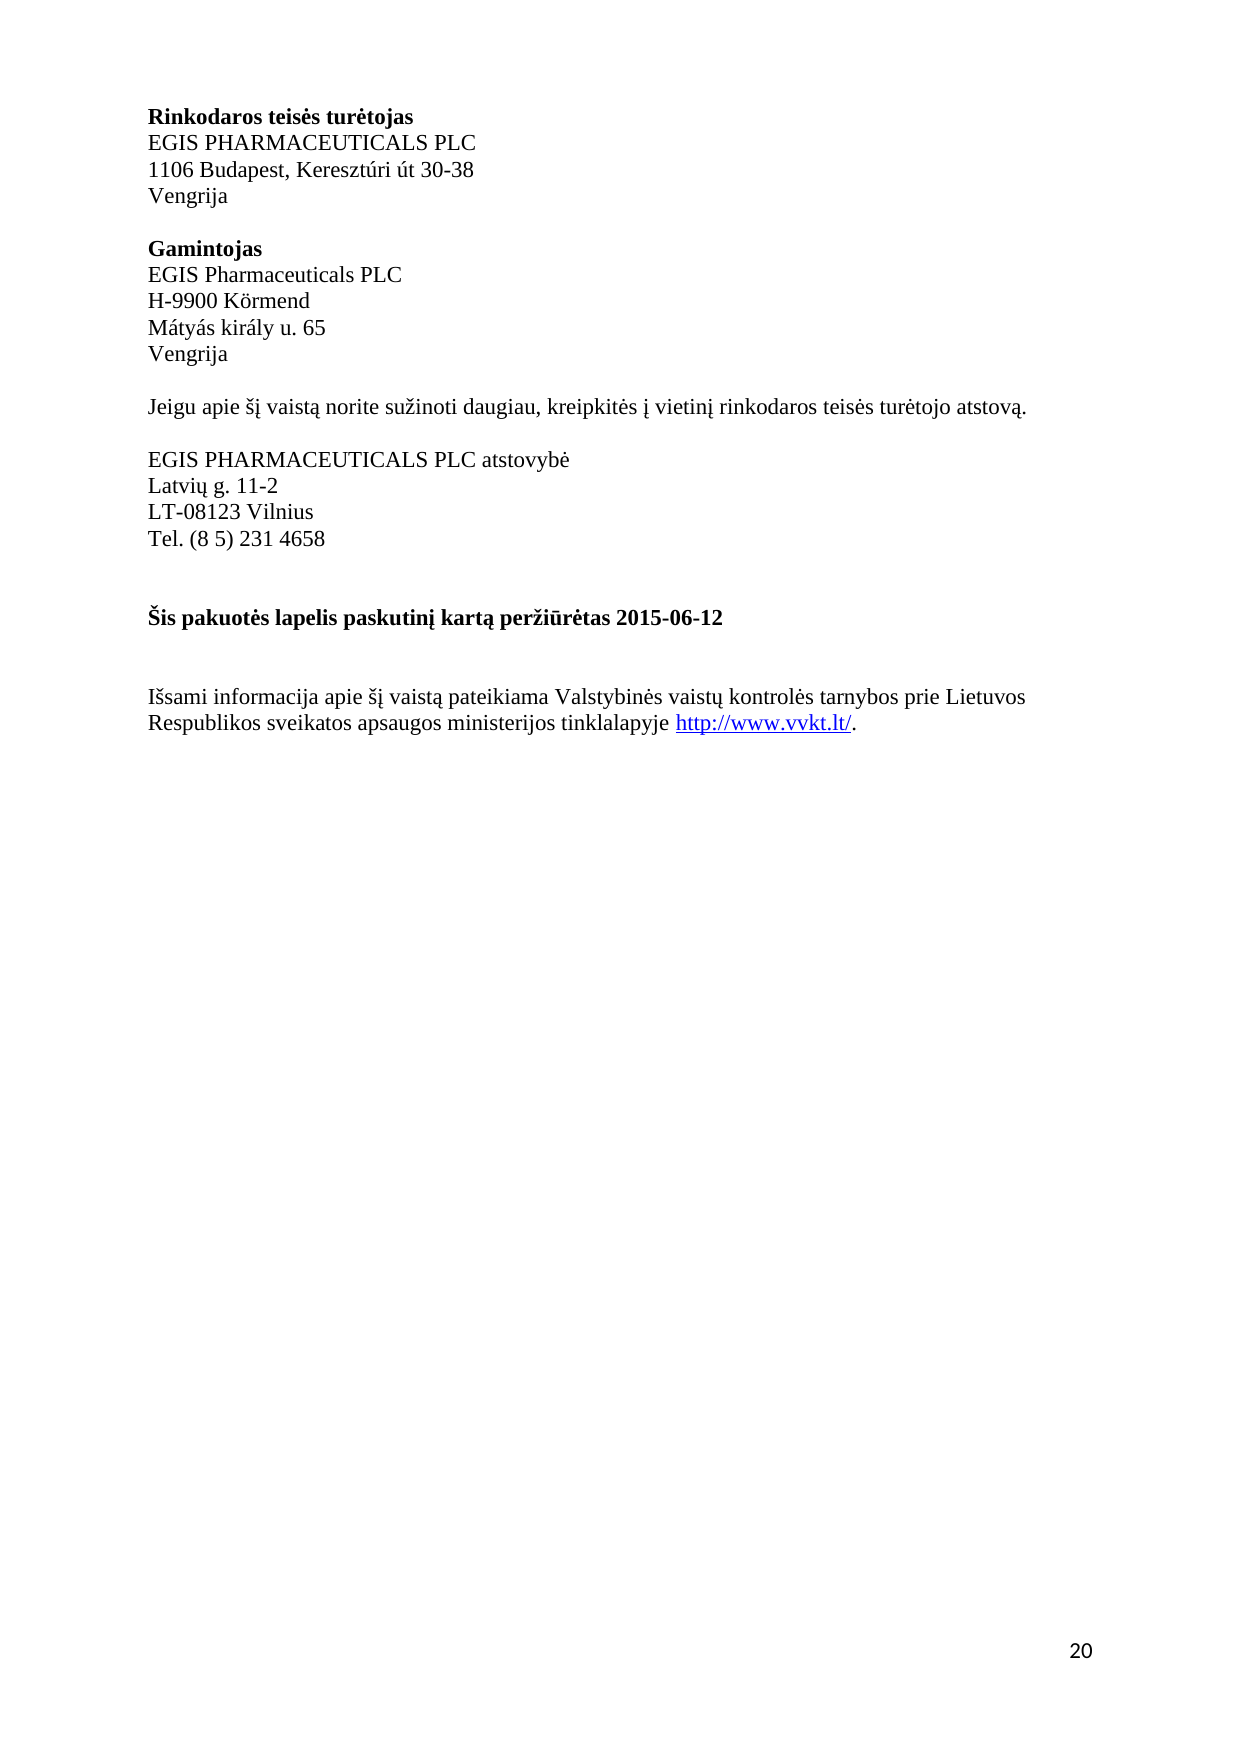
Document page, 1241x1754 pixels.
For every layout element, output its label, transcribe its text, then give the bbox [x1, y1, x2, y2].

text Šis pakuotės lapelis paskutinį kartą peržiūrėtas 2015-06-12 [148, 604, 1092, 630]
text Latvių g. 11-2 [148, 472, 1092, 498]
text 1106 Budapest, Keresztúri út 30-38 [148, 156, 1092, 182]
text Mátyás király u. 65 [148, 314, 1092, 340]
text H-9900 Körmend [148, 288, 1092, 314]
text Išsami informacija apie šį vaistą pateikiama Valstybinės vaistų kontrolės tarnybos prie Lietuvos Respublikos sveikatos apsaugos ministerijos tinklalapyje http://www.vvkt.lt/. [148, 683, 1093, 736]
text Vengrija [148, 182, 1092, 208]
text EGIS PHARMACEUTICALS PLC atstovybė [148, 446, 1092, 472]
text Jeigu apie šį vaistą norite sužinoti daugiau, kreipkitės į vietinį rinkodaros teisės turėtojo atstovą. [148, 393, 1092, 419]
text Vengrija [148, 340, 1092, 367]
text EGIS PHARMACEUTICALS PLC [148, 129, 1092, 156]
text Gamintojas [148, 235, 1092, 261]
text Tel. (8 5) 231 4658 [148, 525, 1092, 551]
text LT-08123 Vilnius [148, 498, 1092, 525]
text EGIS Pharmaceuticals PLC [148, 261, 1092, 288]
text Rinkodaros teisės turėtojas [148, 103, 1092, 129]
